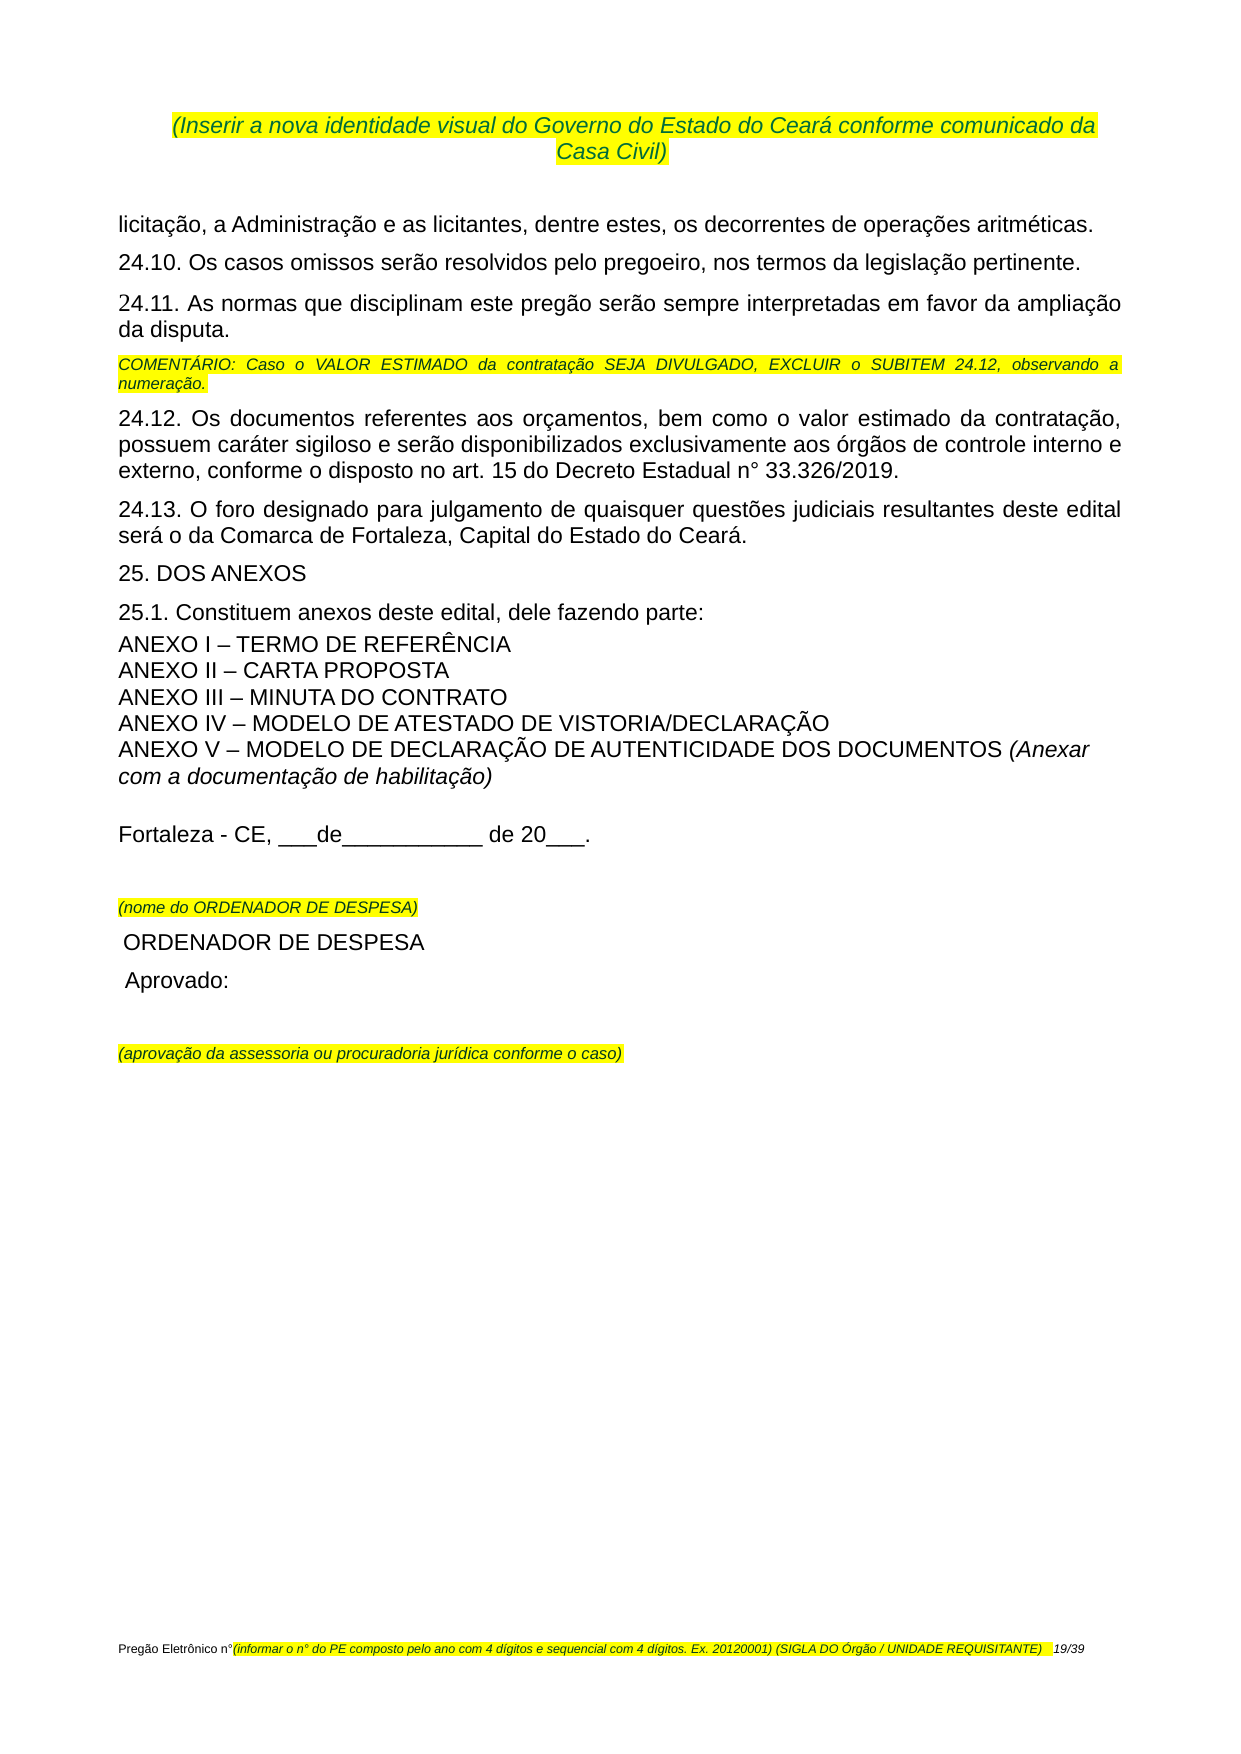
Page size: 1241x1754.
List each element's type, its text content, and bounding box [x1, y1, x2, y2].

text COMENTÁRIO: Caso o VALOR ESTIMADO da contratação SEJA DIVULGADO, EXCLUIR o SUBITEM 24.12, observando a numeração. [118, 354, 1122, 393]
text ANEXO IV – MODELO DE ATESTADO DE VISTORIA/DECLARAÇÃO ANEXO V – MODELO DE DECLARAÇÃO DE AUTENTICIDADE DOS DOCUMENTOS (Anexar com a documentação de habilitação) [118, 710, 1122, 789]
text (aprovação da assessoria ou procuradoria jurídica conforme o caso) [118, 1043, 1122, 1063]
text licitação, a Administração e as licitantes, dentre estes, os decorrentes de operações aritméticas. [118, 211, 1122, 237]
text Fortaleza - CE, ___de___________ de 20___. [118, 821, 1122, 848]
text (nome do ORDENADOR DE DESPESA) [118, 898, 1122, 917]
text 24.10. Os casos omissos serão resolvidos pelo pregoeiro, nos termos da legislação pertinente. [118, 249, 1122, 276]
text ORDENADOR DE DESPESA [118, 929, 1122, 955]
text 25. DOS ANEXOS [118, 560, 1122, 587]
text 24.13. O foro designado para julgamento de quaisquer questões judiciais resultantes deste edital será o da Comarca de Fortaleza, Capital do Estado do Ceará. [118, 496, 1122, 548]
text ANEXO I – TERMO DE REFERÊNCIA ANEXO II – CARTA PROPOSTA ANEXO III – MINUTA DO CONTRATO [118, 631, 1122, 710]
text 24.12. Os documentos referentes aos orçamentos, bem como o valor estimado da contratação, possuem caráter sigiloso e serão disponibilizados exclusivamente aos órgãos de controle interno e externo, conforme o disposto no art. 15 do Decreto Estadual n° 33.326/2019. [118, 405, 1122, 484]
text Aprovado: [118, 967, 1122, 993]
text 24.11. As normas que disciplinam este pregão serão sempre interpretadas em favor da ampliação da disputa. [118, 288, 1122, 343]
text 25.1. Constituem anexos deste edital, dele fazendo parte: [118, 598, 1122, 625]
